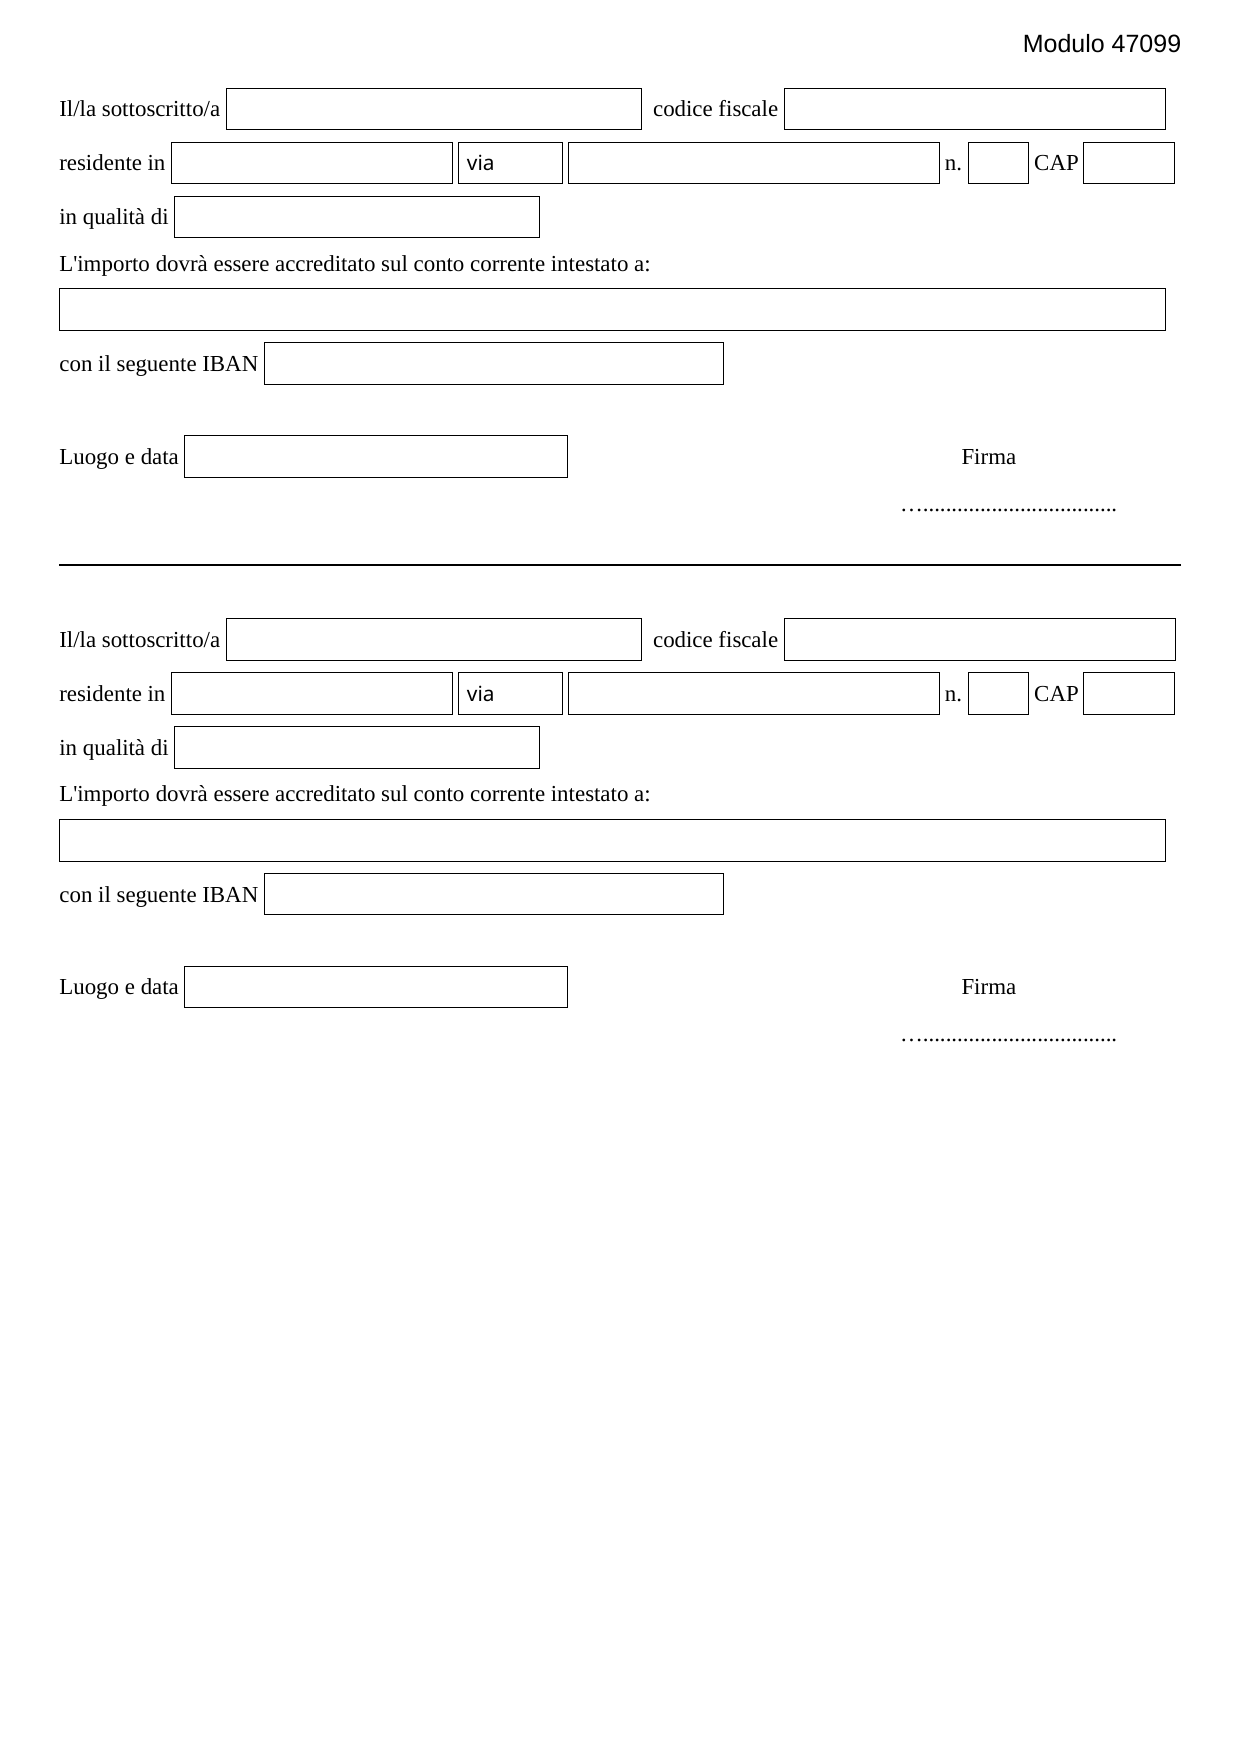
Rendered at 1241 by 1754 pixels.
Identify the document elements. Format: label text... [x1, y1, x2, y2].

text [724, 873, 1181, 914]
text n. [940, 142, 968, 183]
text con il seguente IBAN [59, 873, 264, 914]
text ….................................. [59, 1021, 1181, 1047]
text L'importo dovrà essere accreditato sul conto corrente intestato a: [59, 249, 1181, 276]
text Luogo e data [59, 966, 184, 1007]
text Firma [568, 435, 1181, 477]
text n. [940, 672, 968, 714]
text codice fiscale [642, 618, 784, 660]
text ….................................. [59, 490, 1181, 516]
text Luogo e data [59, 435, 184, 477]
text Il/la sottoscritto/a [59, 618, 226, 660]
text con il seguente IBAN [59, 342, 264, 384]
text in qualità di [59, 726, 174, 768]
text residente in [59, 672, 171, 714]
text Il/la sottoscritto/a [59, 88, 226, 129]
text CAP [1029, 672, 1083, 714]
text [724, 342, 1181, 384]
text CAP [1029, 142, 1083, 183]
text [540, 196, 1181, 237]
text in qualità di [59, 196, 174, 237]
text L'importo dovrà essere accreditato sul conto corrente intestato a: [59, 780, 1181, 807]
text residente in [59, 142, 171, 183]
text codice fiscale [642, 88, 784, 129]
text Firma [568, 966, 1181, 1007]
text [540, 726, 1181, 768]
